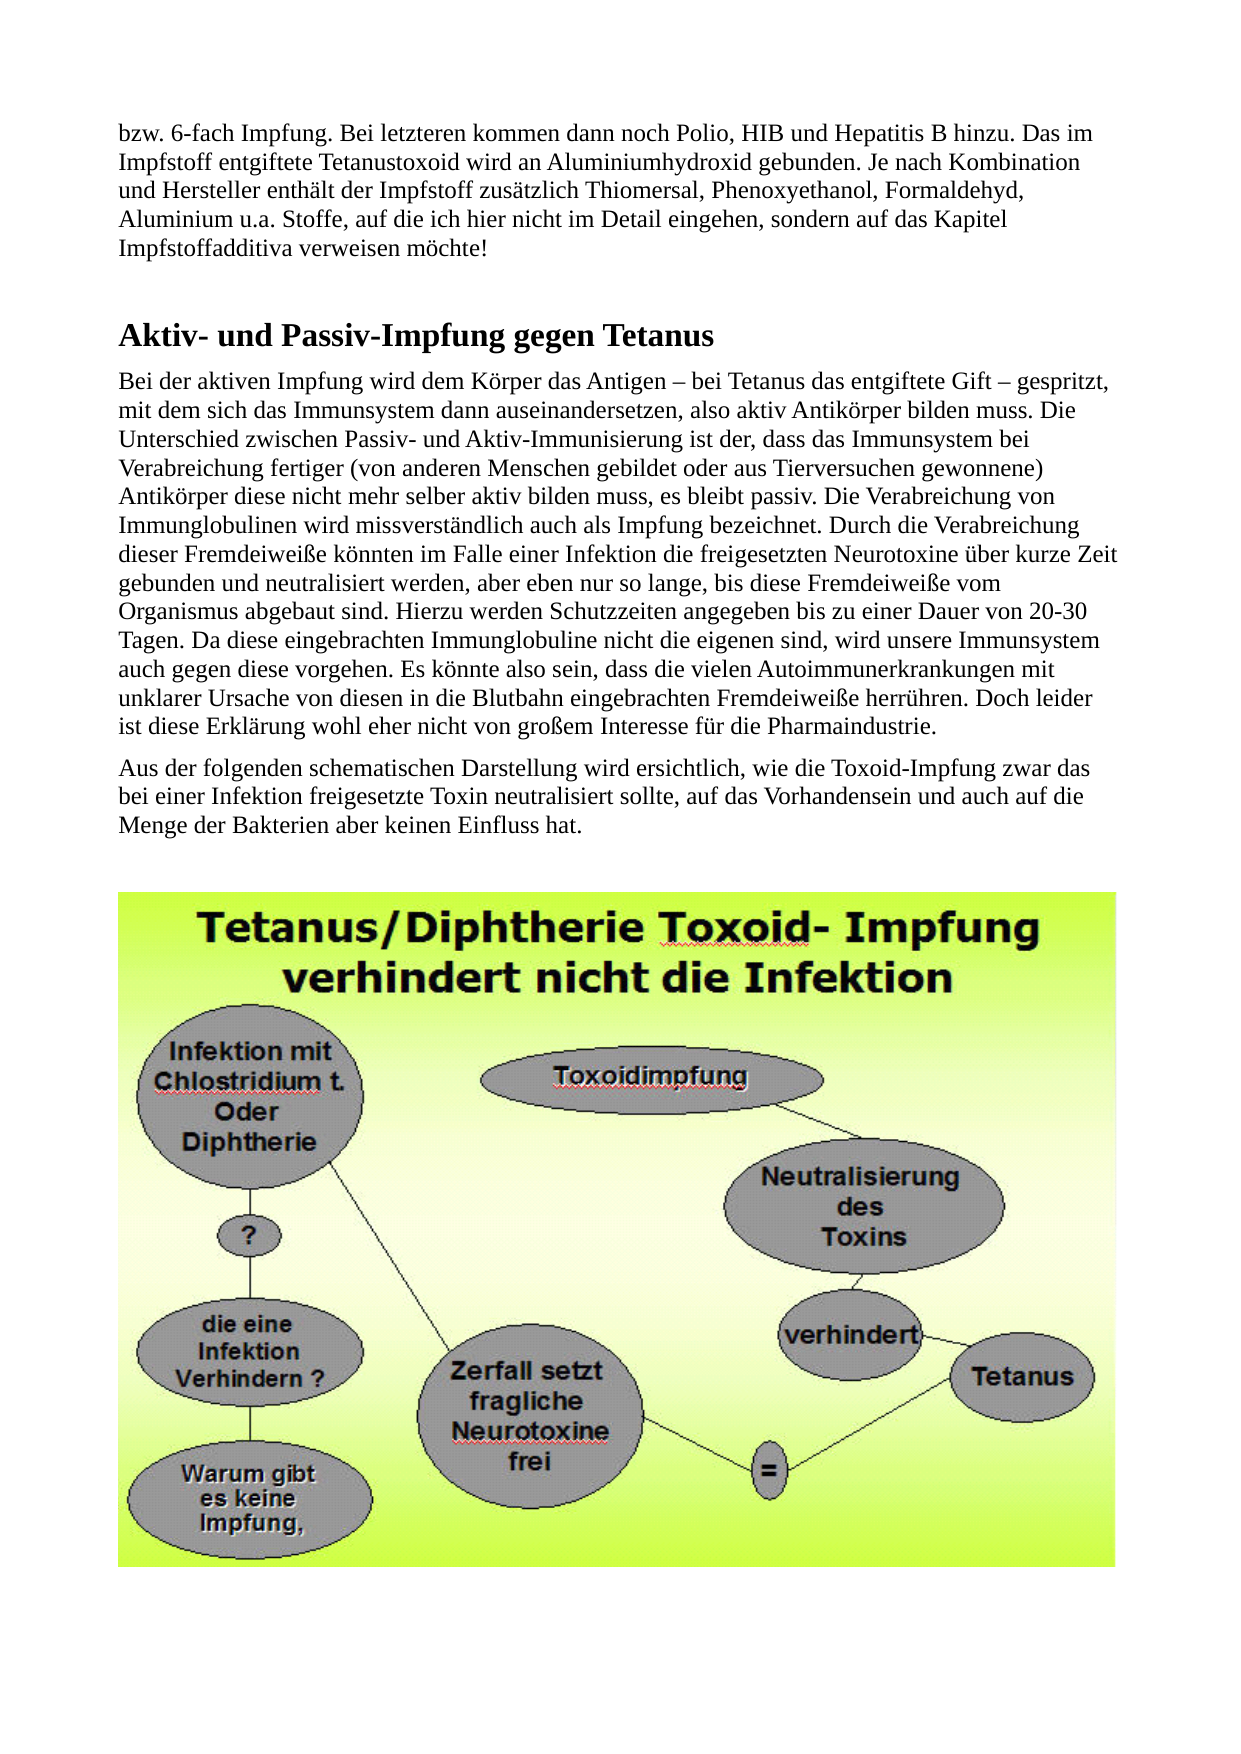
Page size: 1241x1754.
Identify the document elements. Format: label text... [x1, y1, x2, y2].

text Aktiv- und Passiv-Impfung gegen Tetanus [118, 316, 1122, 354]
text Bei der aktiven Impfung wird dem Körper das Antigen – bei Tetanus das entgiftete Gift – gespritzt, mit dem sich das Immunsystem dann auseinandersetzen, also aktiv Antikörper bilden muss. Die Unterschied zwischen Passiv- und Aktiv-Immunisierung ist der, dass das Immunsystem bei Verabreichung fertiger (von anderen Menschen gebildet oder aus Tierversuchen gewonnene) Antikörper diese nicht mehr selber aktiv bilden muss, es bleibt passiv. Die Verabreichung von Immunglobulinen wird missverständlich auch als Impfung bezeichnet. Durch die Verabreichung dieser Fremdeiweiße könnten im Falle einer Infektion die freigesetzten Neurotoxine über kurze Zeit gebunden und neutralisiert werden, aber eben nur so lange, bis diese Fremdeiweiße vom Organismus abgebaut sind. Hierzu werden Schutzzeiten angegeben bis zu einer Dauer von 20-30 Tagen. Da diese eingebrachten Immunglobuline nicht die eigenen sind, wird unsere Immunsystem auch gegen diese vorgehen. Es könnte also sein, dass die vielen Autoimmunerkrankungen mit unklarer Ursache von diesen in die Blutbahn eingebrachten Fremdeiweiße herrühren. Doch leider ist diese Erklärung wohl eher nicht von großem Interesse für die Pharmaindustrie. [118, 366, 1122, 740]
text bzw. 6-fach Impfung. Bei letzteren kommen dann noch Polio, HIB und Hepatitis B hinzu. Das im Impfstoff entgiftete Tetanustoxoid wird an Aluminiumhydroxid gebunden. Je nach Kombination und Hersteller enthält der Impfstoff zusätzlich Thiomersal, Phenoxyethanol, Formaldehyd, Aluminium u.a. Stoffe, auf die ich hier nicht im Detail eingehen, sondern auf das Kapitel Impfstoffadditiva verweisen möchte! [118, 118, 1122, 262]
text Aus der folgenden schematischen Darstellung wird ersichtlich, wie die Toxoid-Impfung zwar das bei einer Infektion freigesetzte Toxin neutralisiert sollte, auf das Vorhandensein und auch auf die Menge der Bakterien aber keinen Einfluss hat. [118, 753, 1122, 839]
